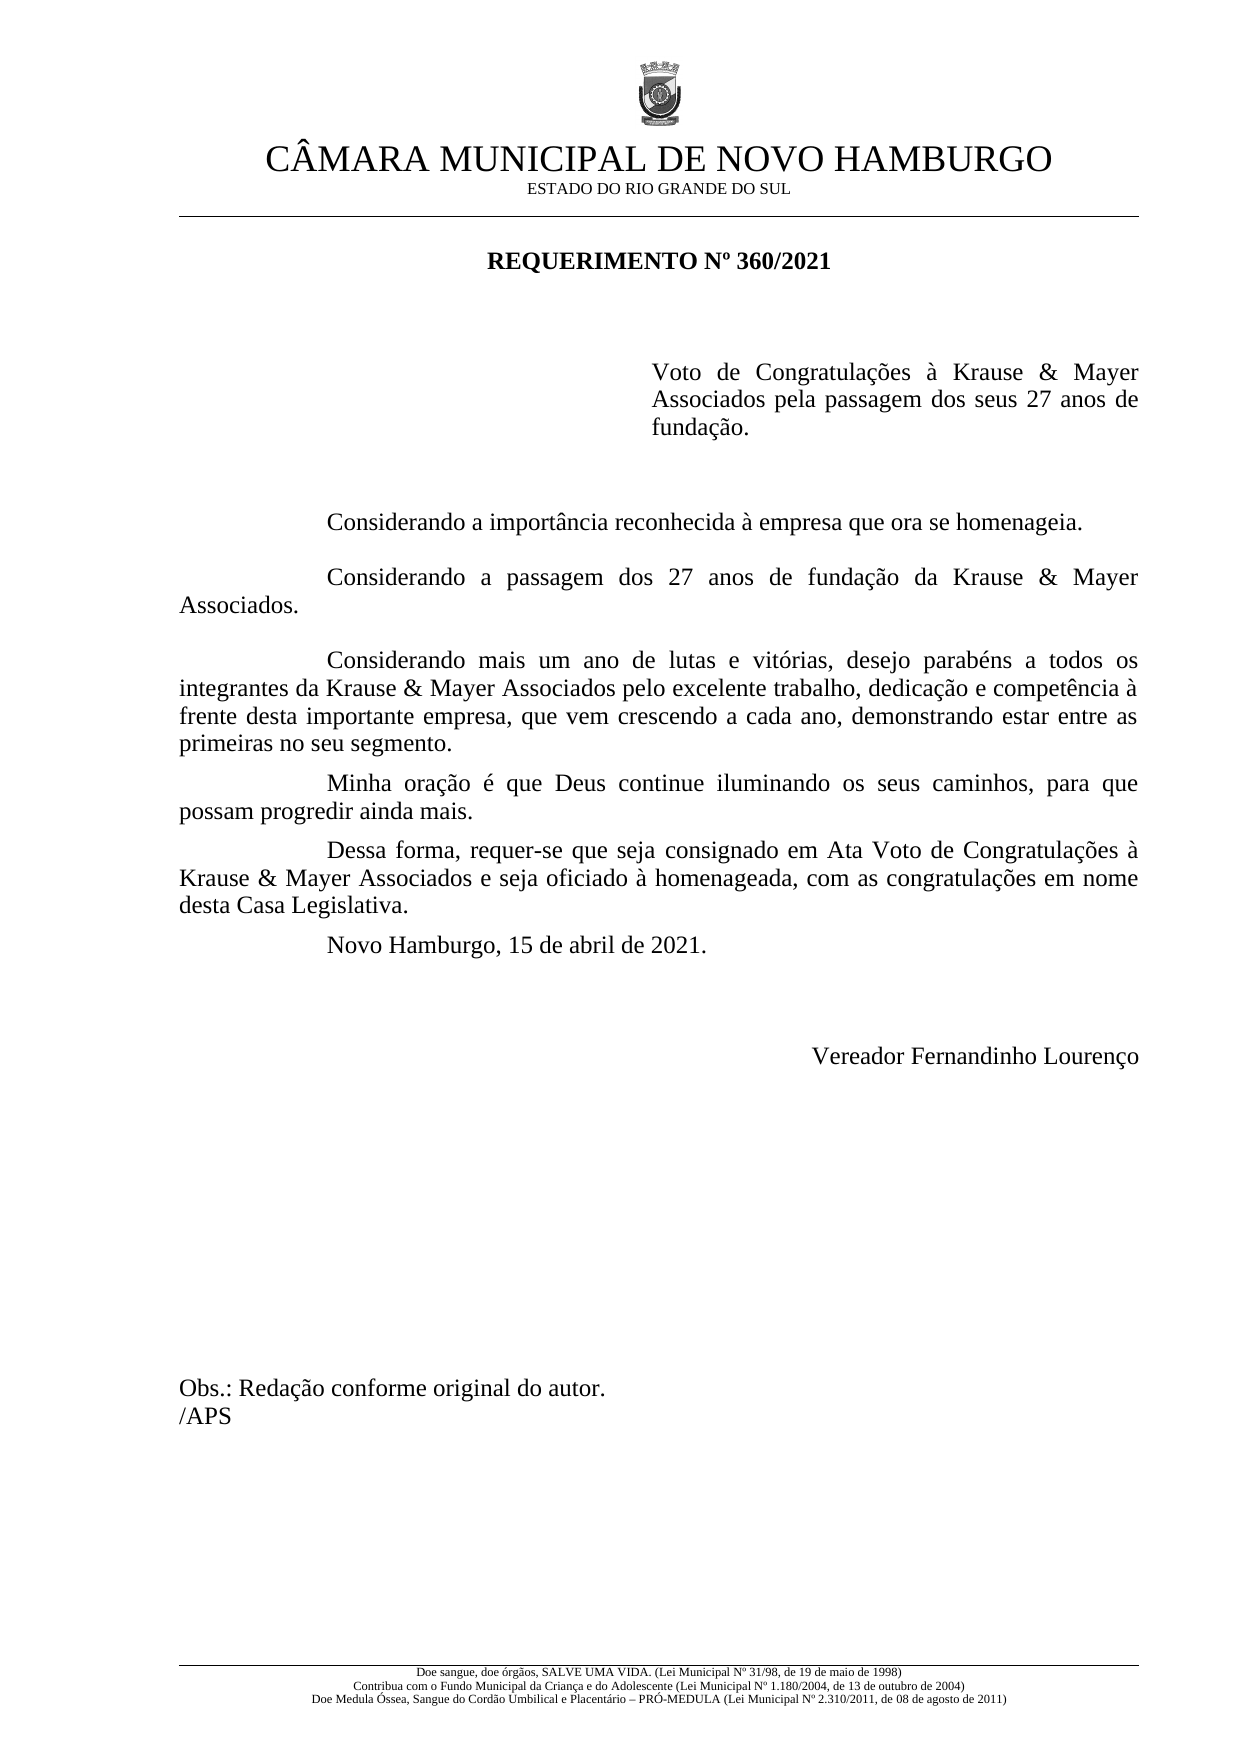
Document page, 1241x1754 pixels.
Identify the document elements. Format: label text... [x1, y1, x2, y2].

text Considerando a passagem dos 27 anos de fundação da Krause & Mayer Associados. [179, 563, 1139, 619]
text Considerando a importância reconhecida à empresa que ora se homenageia. [179, 508, 1139, 536]
text Vereador Fernandinho Lourenço [179, 1042, 1139, 1070]
text Considerando mais um ano de lutas e vitórias, desejo parabéns a todos os integrantes da Krause & Mayer Associados pelo excelente trabalho, dedicação e competência à frente desta importante empresa, que vem crescendo a cada ano, demonstrando estar entre as primeiras no seu segmento. [179, 646, 1139, 757]
text /APS [179, 1402, 1139, 1430]
text Novo Hamburgo, 15 de abril de 2021. [179, 931, 1139, 959]
text Obs.: Redação conforme original do autor. [179, 1374, 1139, 1402]
text Dessa forma, requer-se que seja consignado em Ata Voto de Congratulações à Krause & Mayer Associados e seja oficiado à homenageada, com as congratulações em nome desta Casa Legislativa. [179, 836, 1139, 919]
text REQUERIMENTO Nº 360/2021 [179, 247, 1139, 274]
text Voto de Congratulações à Krause & Mayer Associados pela passagem dos seus 27 anos de fundação. [651, 358, 1139, 441]
text Minha oração é que Deus continue iluminando os seus caminhos, para que possam progredir ainda mais. [179, 769, 1139, 824]
